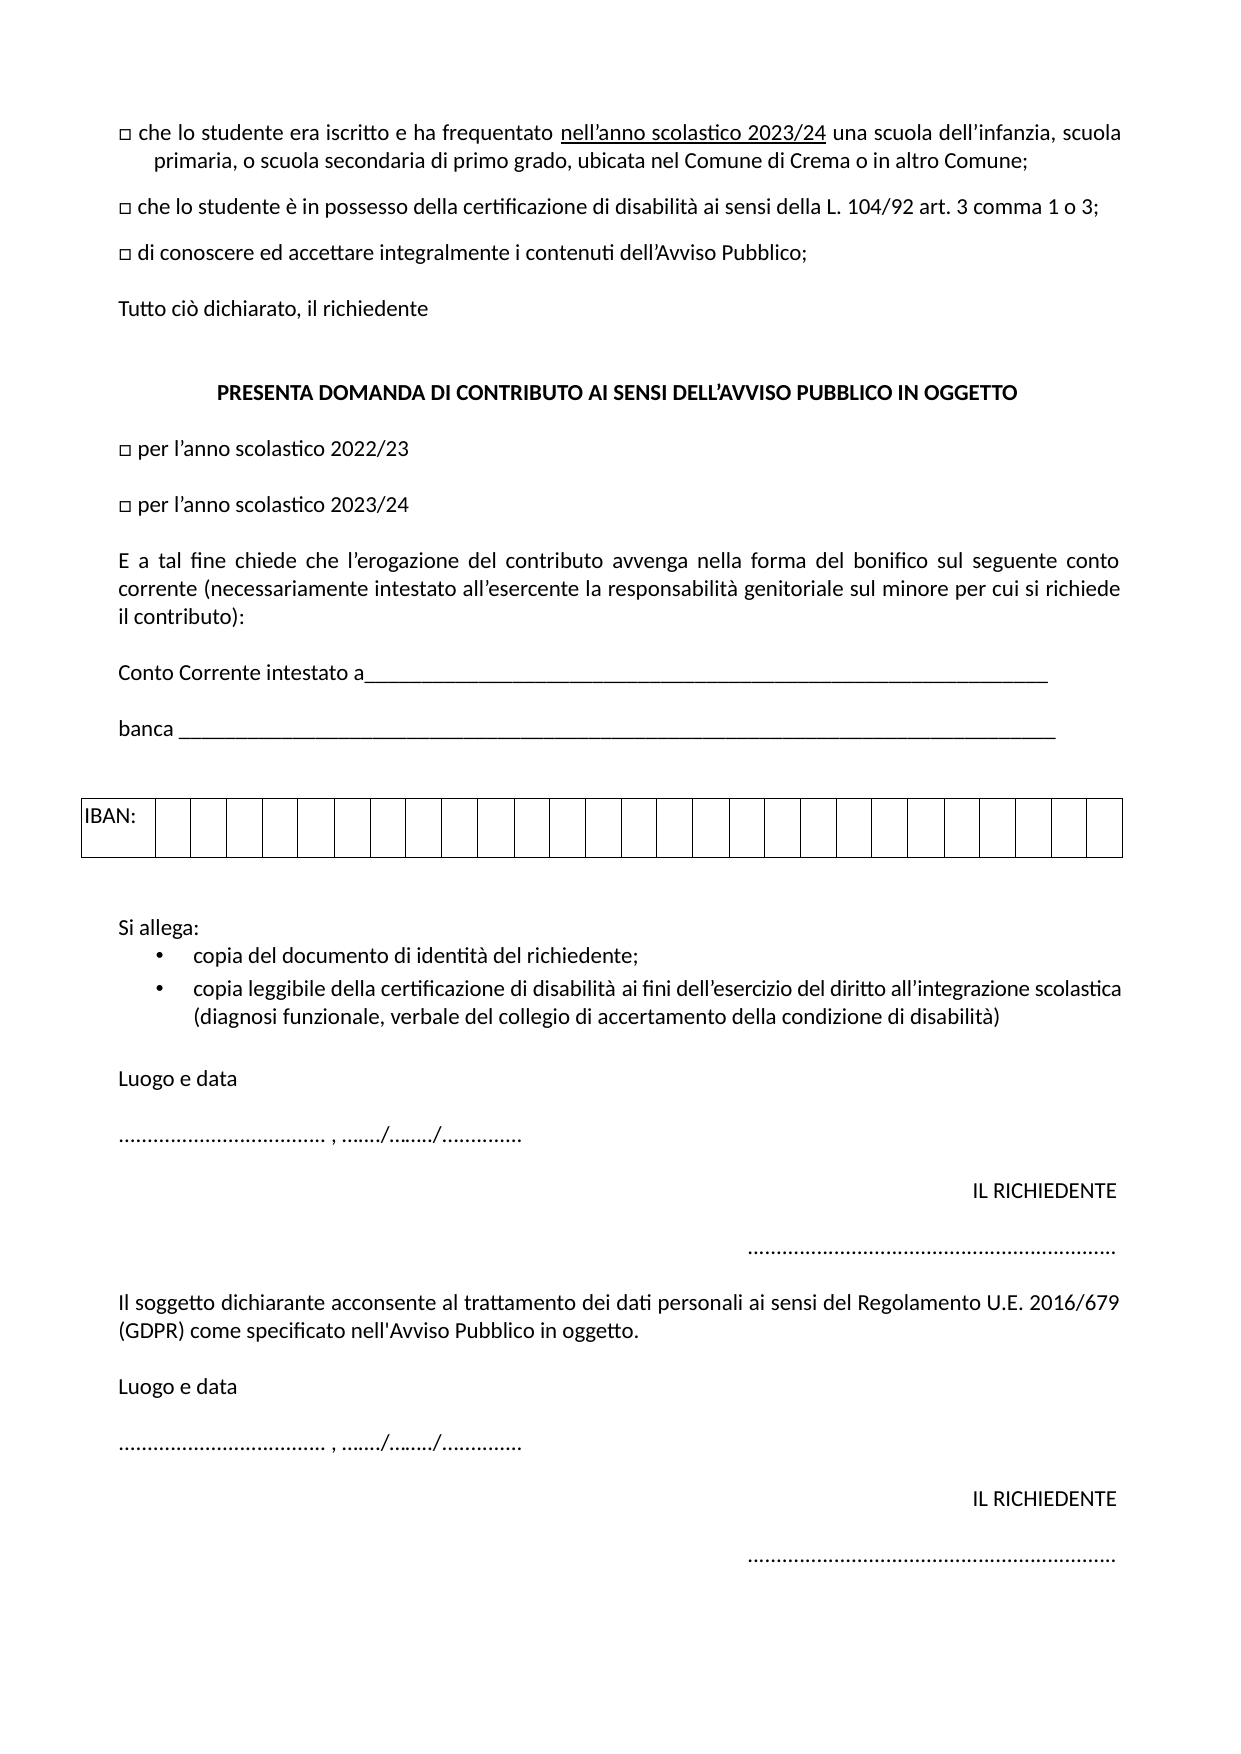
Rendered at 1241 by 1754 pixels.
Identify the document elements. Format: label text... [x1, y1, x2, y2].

table_header [335, 799, 370, 857]
table_header [227, 799, 262, 857]
text Il soggetto dichiarante acconsente al trattamento dei dati personali ai sensi del Regolamento U.E. 2016/679 (GDPR) come specificato nell'Avviso Pubblico in oggetto. [118, 1288, 1122, 1344]
table_header [657, 799, 692, 857]
list copia del documento di identità del richiedente; [156, 941, 1122, 969]
table_header [586, 799, 621, 857]
table_header [945, 799, 979, 857]
table_header [371, 799, 405, 857]
table_header [693, 799, 729, 857]
table_header [298, 799, 334, 857]
text ................................................................ [118, 1540, 1122, 1568]
text IL RICHIEDENTE [118, 1484, 1122, 1512]
text □ per l’anno scolastico 2023/24 [118, 490, 1122, 518]
list copia leggibile della certificazione di disabilità ai fini dell’esercizio del diritto all’integrazione scolastica (diagnosi funzionale, verbale del collegio di accertamento della condizione di disabilità) [156, 974, 1122, 1031]
table_header [872, 799, 907, 857]
text Luogo e data [118, 1064, 1122, 1092]
table_header [191, 799, 226, 857]
text □ di conoscere ed accettare integralmente i contenuti dell’Avviso Pubblico; [118, 238, 1122, 266]
text banca _____________________________________________________________________________ [118, 714, 1122, 742]
table_header [442, 799, 477, 857]
text Conto Corrente intestato a____________________________________________________________ [118, 658, 1122, 686]
text E a tal fine chiede che l’erogazione del contributo avvenga nella forma del bonifico sul seguente conto corrente (necessariamente intestato all’esercente la responsabilità genitoriale sul minore per cui si richiede il contributo): [118, 546, 1122, 630]
text □ che lo studente è in possesso della certificazione di disabilità ai sensi della L. 104/92 art. 3 comma 1 o 3; [118, 192, 1122, 220]
table_header [156, 799, 190, 857]
text Luogo e data [118, 1372, 1122, 1400]
text IL RICHIEDENTE [118, 1176, 1122, 1204]
table_header IBAN: [82, 799, 155, 857]
table_header [980, 799, 1015, 857]
table_header [622, 799, 656, 857]
text .................................... , …..../……../.............. [118, 1120, 1122, 1148]
table_header [837, 799, 871, 857]
table_header [1016, 799, 1051, 857]
table_header [730, 799, 764, 857]
table_header [801, 799, 836, 857]
table_header [406, 799, 441, 857]
table_header [515, 799, 549, 857]
table_header [263, 799, 297, 857]
text .................................... , …..../……../.............. [118, 1428, 1122, 1456]
table_header [1087, 799, 1122, 857]
table_header [478, 799, 514, 857]
text □ che lo studente era iscritto e ha frequentato nell’anno scolastico 2023/24 una scuola dell’infanzia, scuola primaria, o scuola secondaria di primo grado, ubicata nel Comune di Crema o in altro Comune; [118, 118, 1122, 174]
text □ per l’anno scolastico 2022/23 [118, 434, 1122, 462]
table_header [765, 799, 800, 857]
text Si allega: [118, 913, 1122, 941]
table_header [1052, 799, 1086, 857]
text PRESENTA DOMANDA DI CONTRIBUTO AI SENSI DELL’AVVISO PUBBLICO IN OGGETTO [118, 378, 1122, 406]
table_header [908, 799, 944, 857]
table_header [550, 799, 585, 857]
text ................................................................ [118, 1232, 1122, 1260]
text Tutto ciò dichiarato, il richiedente [118, 294, 1122, 322]
